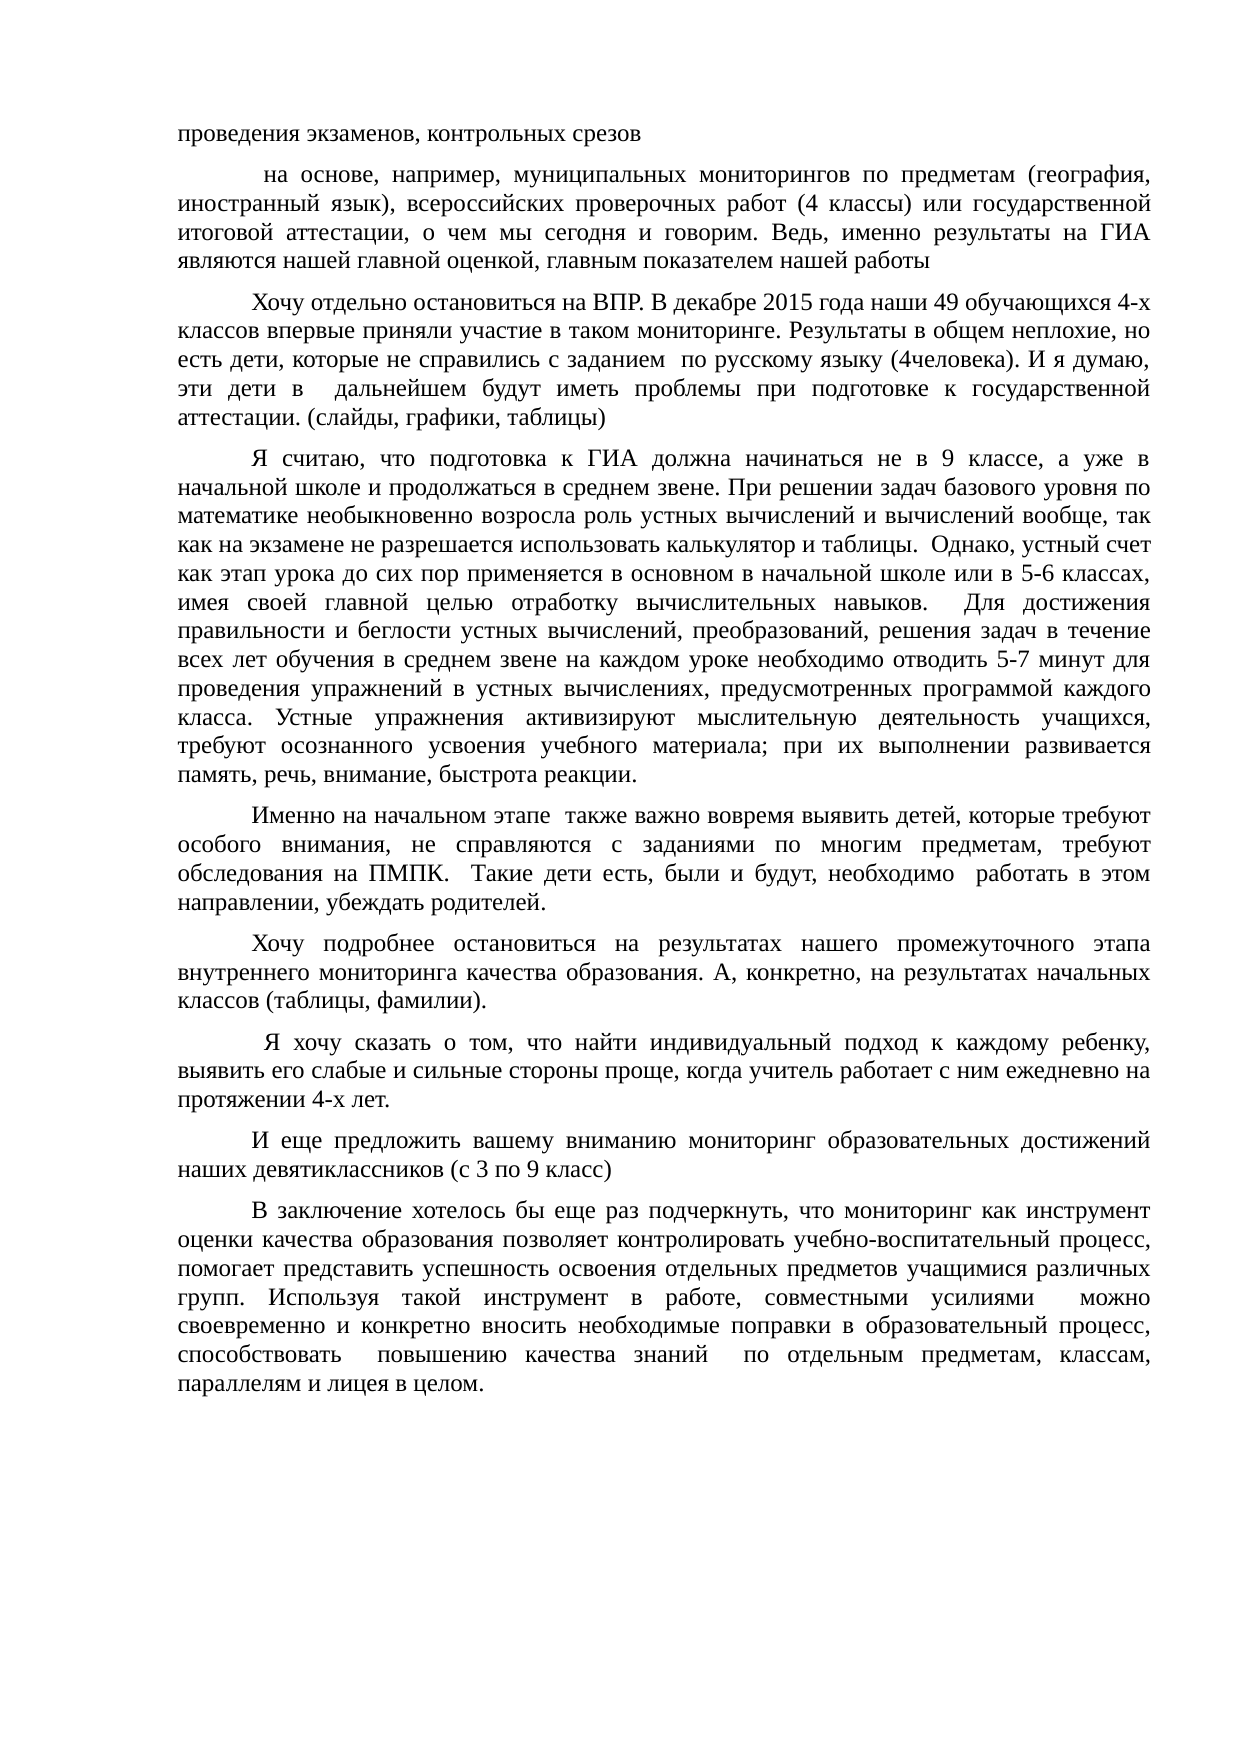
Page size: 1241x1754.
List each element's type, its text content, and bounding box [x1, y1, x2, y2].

text Именно на начальном этапе также важно вовремя выявить детей, которые требуют особого внимания, не справляются с заданиями по многим предметам, требуют обследования на ПМПК. Такие дети есть, были и будут, необходимо работать в этом направлении, убеждать родителей. [177, 801, 1152, 916]
text И еще предложить вашему вниманию мониторинг образовательных достижений наших девятиклассников (с 3 по 9 класс) [177, 1126, 1152, 1183]
text проведения экзаменов, контрольных срезов [177, 118, 1152, 147]
text Хочу отдельно остановиться на ВПР. В декабре 2015 года наши 49 обучающихся 4-х классов впервые приняли участие в таком мониторинге. Результаты в общем неплохие, но есть дети, которые не справились с заданием по русскому языку (4человека). И я думаю, эти дети в дальнейшем будут иметь проблемы при подготовке к государственной аттестации. (слайды, графики, таблицы) [177, 287, 1152, 431]
text на основе, например, муниципальных мониторингов по предметам (география, иностранный язык), всероссийских проверочных работ (4 классы) или государственной итоговой аттестации, о чем мы сегодня и говорим. Ведь, именно результаты на ГИА являются нашей главной оценкой, главным показателем нашей работы [177, 159, 1152, 274]
text Я хочу сказать о том, что найти индивидуальный подход к каждому ребенку, выявить его слабые и сильные стороны проще, когда учитель работает с ним ежедневно на протяжении 4-х лет. [177, 1027, 1152, 1113]
text Я считаю, что подготовка к ГИА должна начинаться не в 9 классе, а уже в начальной школе и продолжаться в среднем звене. При решении задач базового уровня по математике необыкновенно возросла роль устных вычислений и вычислений вообще, так как на экзамене не разрешается использовать калькулятор и таблицы. Однако, устный счет как этап урока до сих пор применяется в основном в начальной школе или в 5-6 классах, имея своей главной целью отработку вычислительных навыков. Для достижения правильности и беглости устных вычислений, преобразований, решения задач в течение всех лет обучения в среднем звене на каждом уроке необходимо отводить 5-7 минут для проведения упражнений в устных вычислениях, предусмотренных программой каждого класса. Устные упражнения активизируют мыслительную деятельность учащихся, требуют осознанного усвоения учебного материала; при их выполнении развивается память, речь, внимание, быстрота реакции. [177, 443, 1152, 788]
text В заключение хотелось бы еще раз подчеркнуть, что мониторинг как инструмент оценки качества образования позволяет контролировать учебно-воспитательный процесс, помогает представить успешность освоения отдельных предметов учащимися различных групп. Используя такой инструмент в работе, совместными усилиями можно своевременно и конкретно вносить необходимые поправки в образовательный процесс, способствовать повышению качества знаний по отдельным предметам, классам, параллелям и лицея в целом. [177, 1196, 1152, 1397]
text Хочу подробнее остановиться на результатах нашего промежуточного этапа внутреннего мониторинга качества образования. А, конкретно, на результатах начальных классов (таблицы, фамилии). [177, 928, 1152, 1014]
